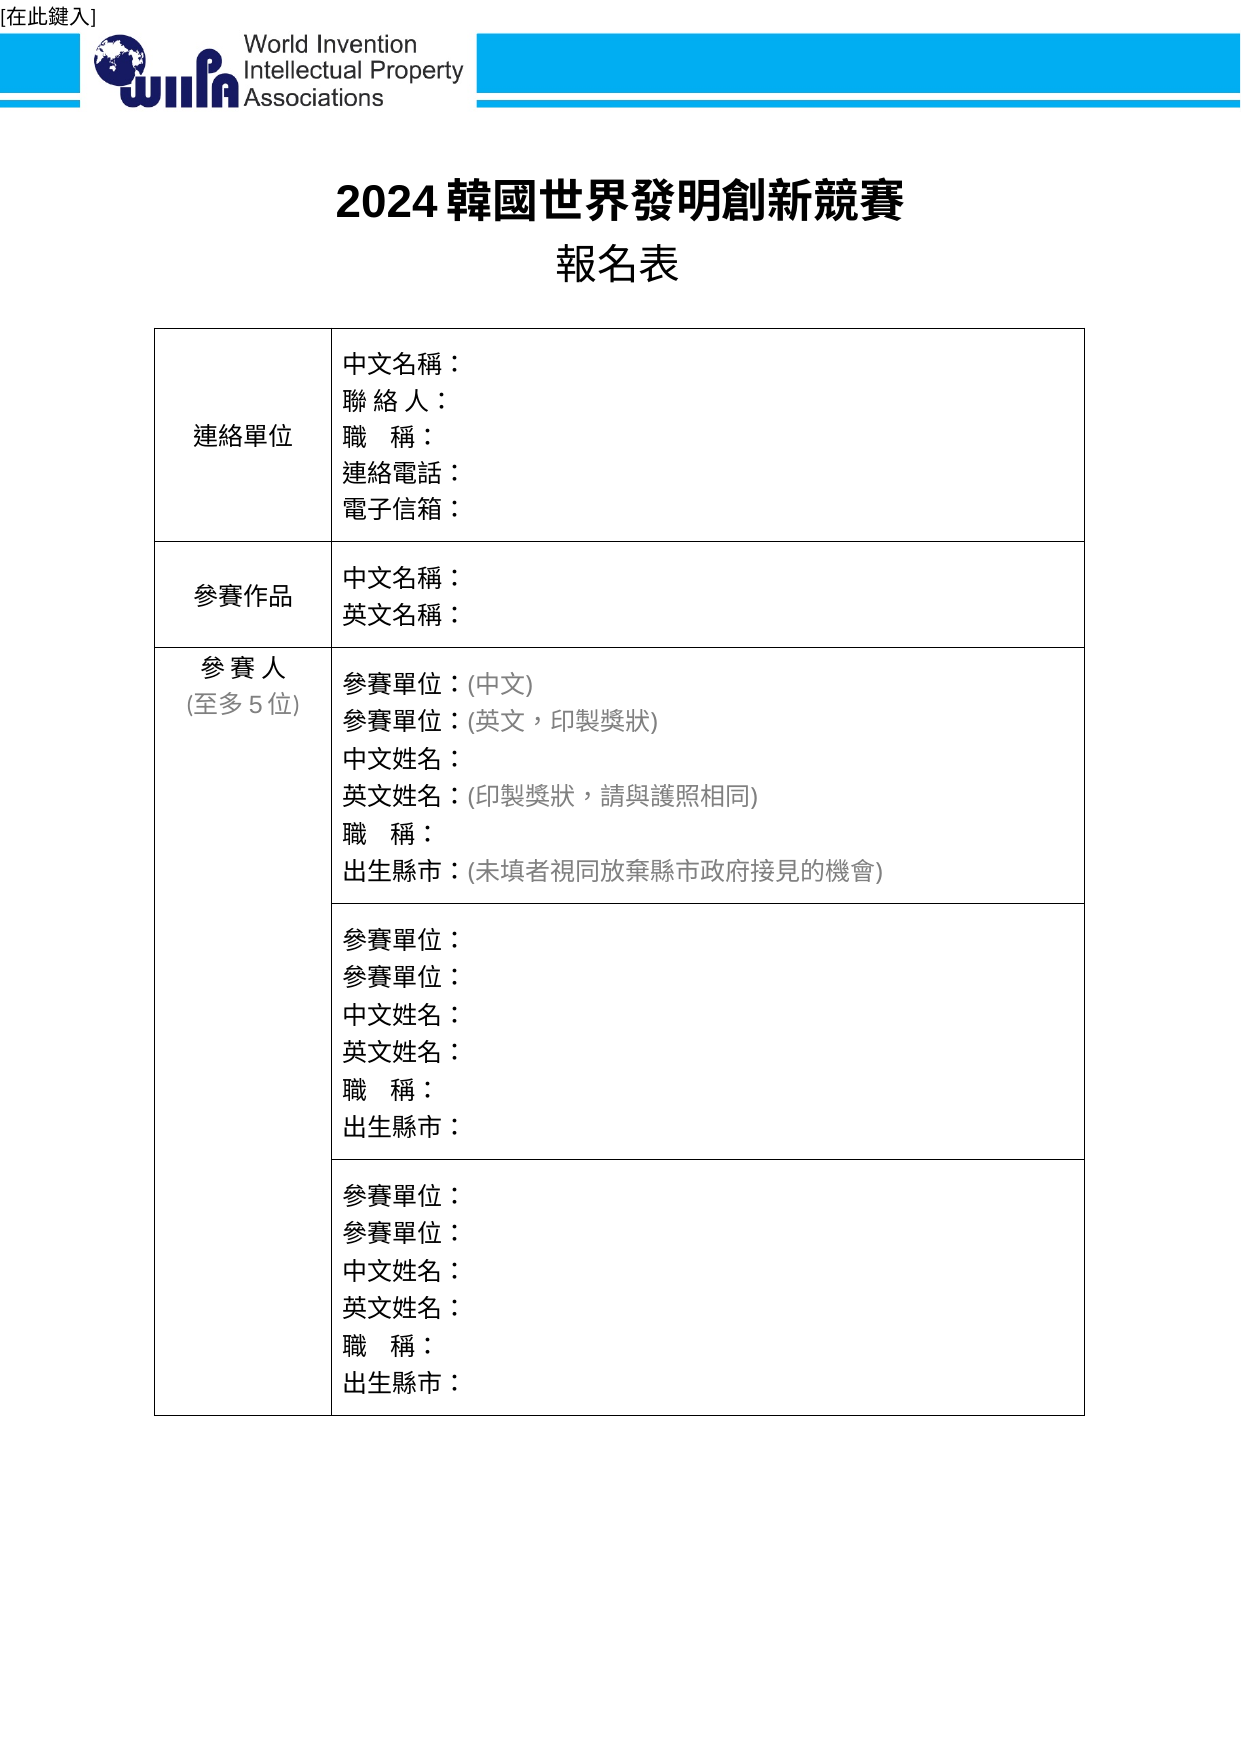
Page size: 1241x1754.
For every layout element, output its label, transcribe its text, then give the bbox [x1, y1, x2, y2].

table_cell 參 賽 人 (至多5位) [155, 648, 331, 1415]
table_header 連絡單位 [155, 329, 331, 541]
table_cell 參賽單位： 參賽單位： 中文姓名： 英文姓名： 職 稱： 出生縣市： [332, 1160, 1084, 1415]
table_cell 參賽單位： 參賽單位： 中文姓名： 英文姓名： 職 稱： 出生縣市： [332, 904, 1084, 1159]
table_cell 中文名稱： 英文名稱： [332, 542, 1084, 647]
table_cell 參賽單位：(中文) 參賽單位：(英文，印製獎狀) 中文姓名： 英文姓名：(印製獎狀，請與護照相同) 職 稱： 出生縣市：(未填者視同放棄縣市政府接見的機會) [332, 648, 1084, 903]
table_cell 參賽作品 [155, 542, 331, 647]
table_header 中文名稱： 聯 絡 人： 職 稱： 連絡電話： 電子信箱： [332, 329, 1084, 541]
